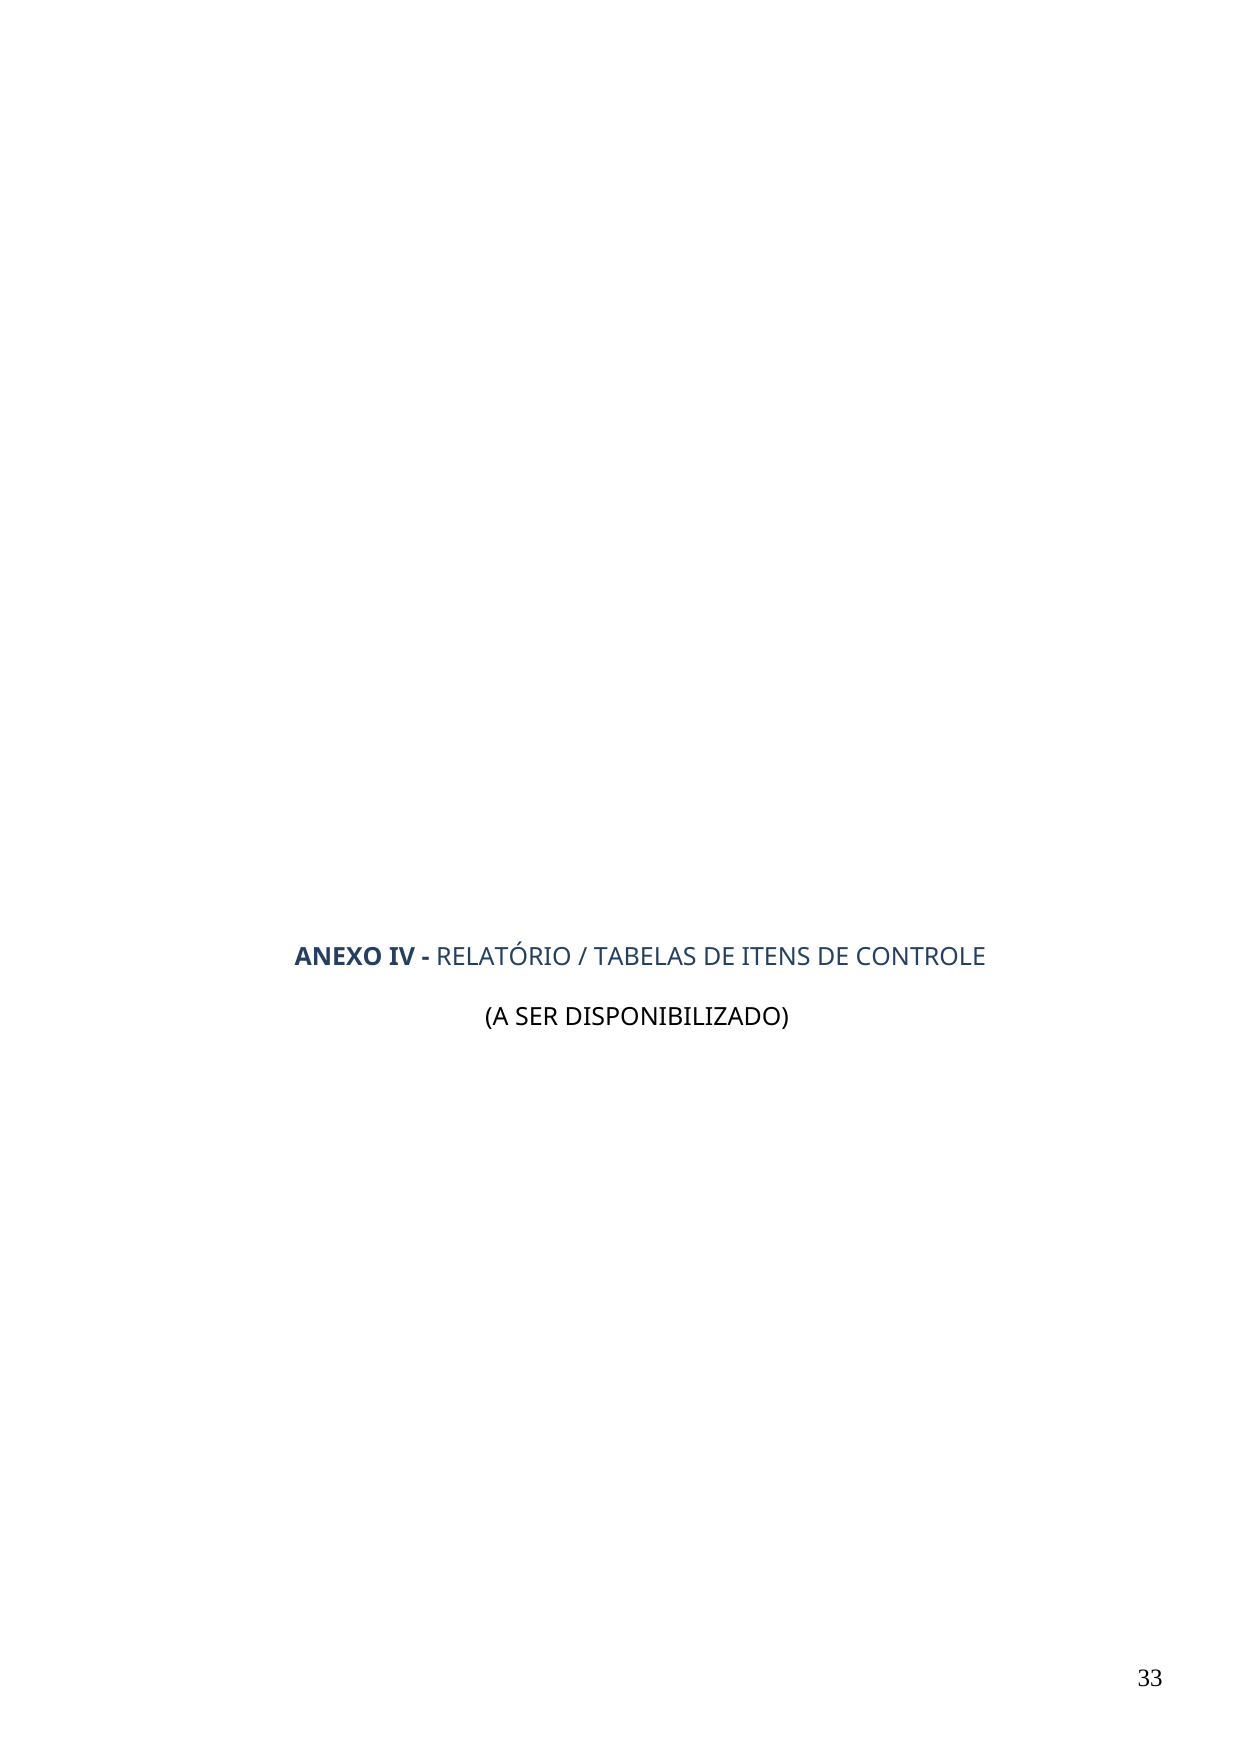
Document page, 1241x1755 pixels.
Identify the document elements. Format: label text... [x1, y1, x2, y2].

text (A SER DISPONIBILIZADO) [118, 999, 1162, 1033]
subtitle ANEXO IV - RELATÓRIO / TABELAS DE ITENS DE CONTROLE [118, 939, 1162, 973]
